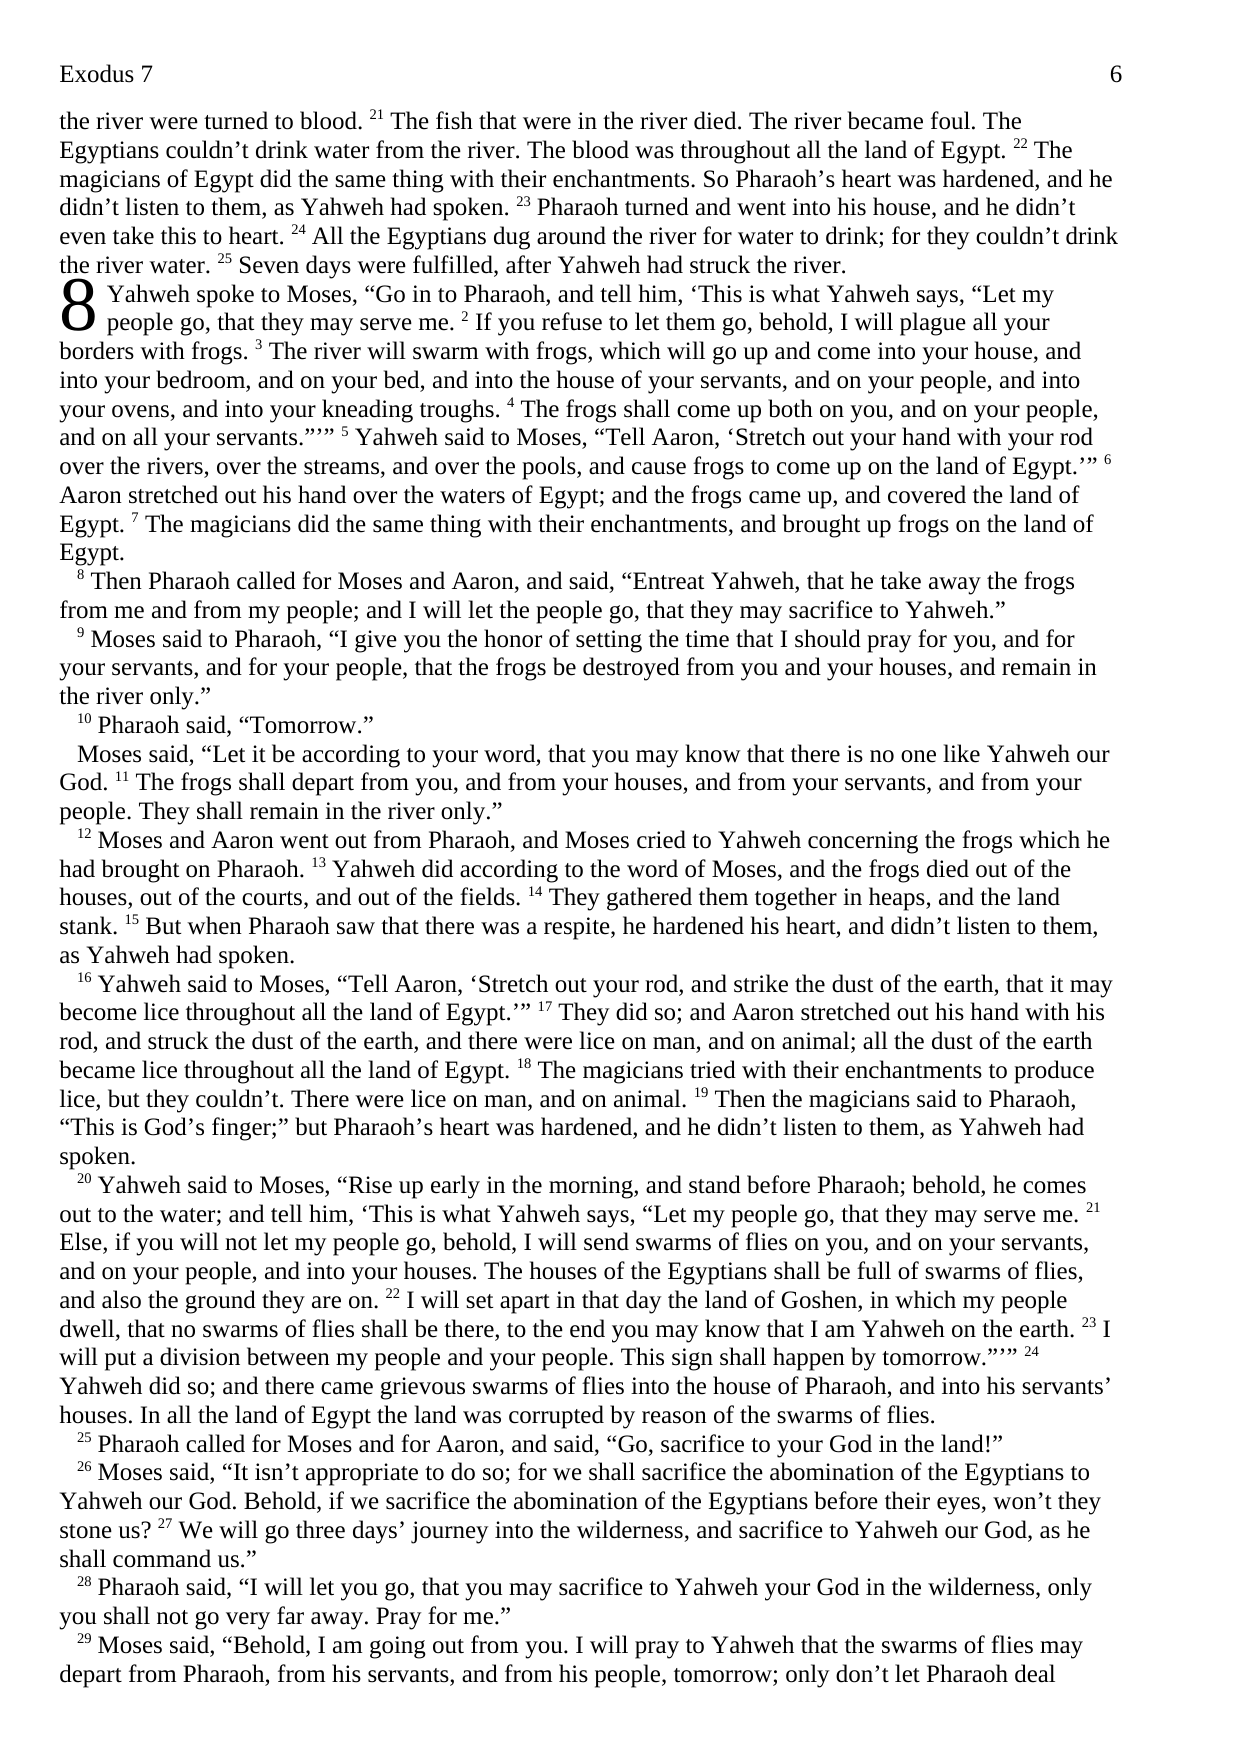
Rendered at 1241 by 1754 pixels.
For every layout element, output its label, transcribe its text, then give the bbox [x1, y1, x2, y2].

text Moses said, “Let it be according to your word, that you may know that there is no one like Yahweh our God. 11 The frogs shall depart from you, and from your houses, and from your servants, and from your people. They shall remain in the river only.” [59, 739, 1122, 825]
text 25 Pharaoh called for Moses and for Aaron, and said, “Go, sacrifice to your God in the land!” [59, 1429, 1122, 1457]
text 28 Pharaoh said, “I will let you go, that you may sacrifice to Yahweh your God in the wilderness, only you shall not go very far away. Pray for me.” [59, 1572, 1122, 1630]
text 10 Pharaoh said, “Tomorrow.” [59, 710, 1122, 739]
text the river were turned to blood. 21 The fish that were in the river died. The river became foul. The Egyptians couldn’t drink water from the river. The blood was throughout all the land of Egypt. 22 The magicians of Egypt did the same thing with their enchantments. So Pharaoh’s heart was hardened, and he didn’t listen to them, as Yahweh had spoken. 23 Pharaoh turned and went into his house, and he didn’t even take this to heart. 24 All the Egyptians dug around the river for water to drink; for they couldn’t drink the river water. 25 Seven days were fulfilled, after Yahweh had struck the river. [59, 106, 1122, 279]
text 8Yahweh spoke to Moses, “Go in to Pharaoh, and tell him, ‘This is what Yahweh says, “Let my people go, that they may serve me. 2 If you refuse to let them go, behold, I will plague all your borders with frogs. 3 The river will swarm with frogs, which will go up and come into your house, and into your bedroom, and on your bed, and into the house of your servants, and on your people, and into your ovens, and into your kneading troughs. 4 The frogs shall come up both on you, and on your people, and on all your servants.”’” 5 Yahweh said to Moses, “Tell Aaron, ‘Stretch out your hand with your rod over the rivers, over the streams, and over the pools, and cause frogs to come up on the land of Egypt.’” 6 Aaron stretched out his hand over the waters of Egypt; and the frogs came up, and covered the land of Egypt. 7 The magicians did the same thing with their enchantments, and brought up frogs on the land of Egypt. [59, 279, 1122, 566]
text 12 Moses and Aaron went out from Pharaoh, and Moses cried to Yahweh concerning the frogs which he had brought on Pharaoh. 13 Yahweh did according to the word of Moses, and the frogs died out of the houses, out of the courts, and out of the fields. 14 They gathered them together in heaps, and the land stank. 15 But when Pharaoh saw that there was a respite, he hardened his heart, and didn’t listen to them, as Yahweh had spoken. [59, 825, 1122, 969]
text 8 Then Pharaoh called for Moses and Aaron, and said, “Entreat Yahweh, that he take away the frogs from me and from my people; and I will let the people go, that they may sacrifice to Yahweh.” [59, 566, 1122, 624]
text 9 Moses said to Pharaoh, “I give you the honor of setting the time that I should pray for you, and for your servants, and for your people, that the frogs be destroyed from you and your houses, and remain in the river only.” [59, 624, 1122, 710]
text 16 Yahweh said to Moses, “Tell Aaron, ‘Stretch out your rod, and strike the dust of the earth, that it may become lice throughout all the land of Egypt.’” 17 They did so; and Aaron stretched out his hand with his rod, and struck the dust of the earth, and there were lice on man, and on animal; all the dust of the earth became lice throughout all the land of Egypt. 18 The magicians tried with their enchantments to produce lice, but they couldn’t. There were lice on man, and on animal. 19 Then the magicians said to Pharaoh, “This is God’s finger;” but Pharaoh’s heart was hardened, and he didn’t listen to them, as Yahweh had spoken. [59, 969, 1122, 1170]
text 26 Moses said, “It isn’t appropriate to do so; for we shall sacrifice the abomination of the Egyptians to Yahweh our God. Behold, if we sacrifice the abomination of the Egyptians before their eyes, won’t they stone us? 27 We will go three days’ journey into the wilderness, and sacrifice to Yahweh our God, as he shall command us.” [59, 1457, 1122, 1572]
text 29 Moses said, “Behold, I am going out from you. I will pray to Yahweh that the swarms of flies may depart from Pharaoh, from his servants, and from his people, tomorrow; only don’t let Pharaoh deal [59, 1630, 1122, 1687]
text 20 Yahweh said to Moses, “Rise up early in the morning, and stand before Pharaoh; behold, he comes out to the water; and tell him, ‘This is what Yahweh says, “Let my people go, that they may serve me. 21 Else, if you will not let my people go, behold, I will send swarms of flies on you, and on your servants, and on your people, and into your houses. The houses of the Egyptians shall be full of swarms of flies, and also the ground they are on. 22 I will set apart in that day the land of Goshen, in which my people dwell, that no swarms of flies shall be there, to the end you may know that I am Yahweh on the earth. 23 I will put a division between my people and your people. This sign shall happen by tomorrow.”’” 24 Yahweh did so; and there came grievous swarms of flies into the house of Pharaoh, and into his servants’ houses. In all the land of Egypt the land was corrupted by reason of the swarms of flies. [59, 1170, 1122, 1429]
